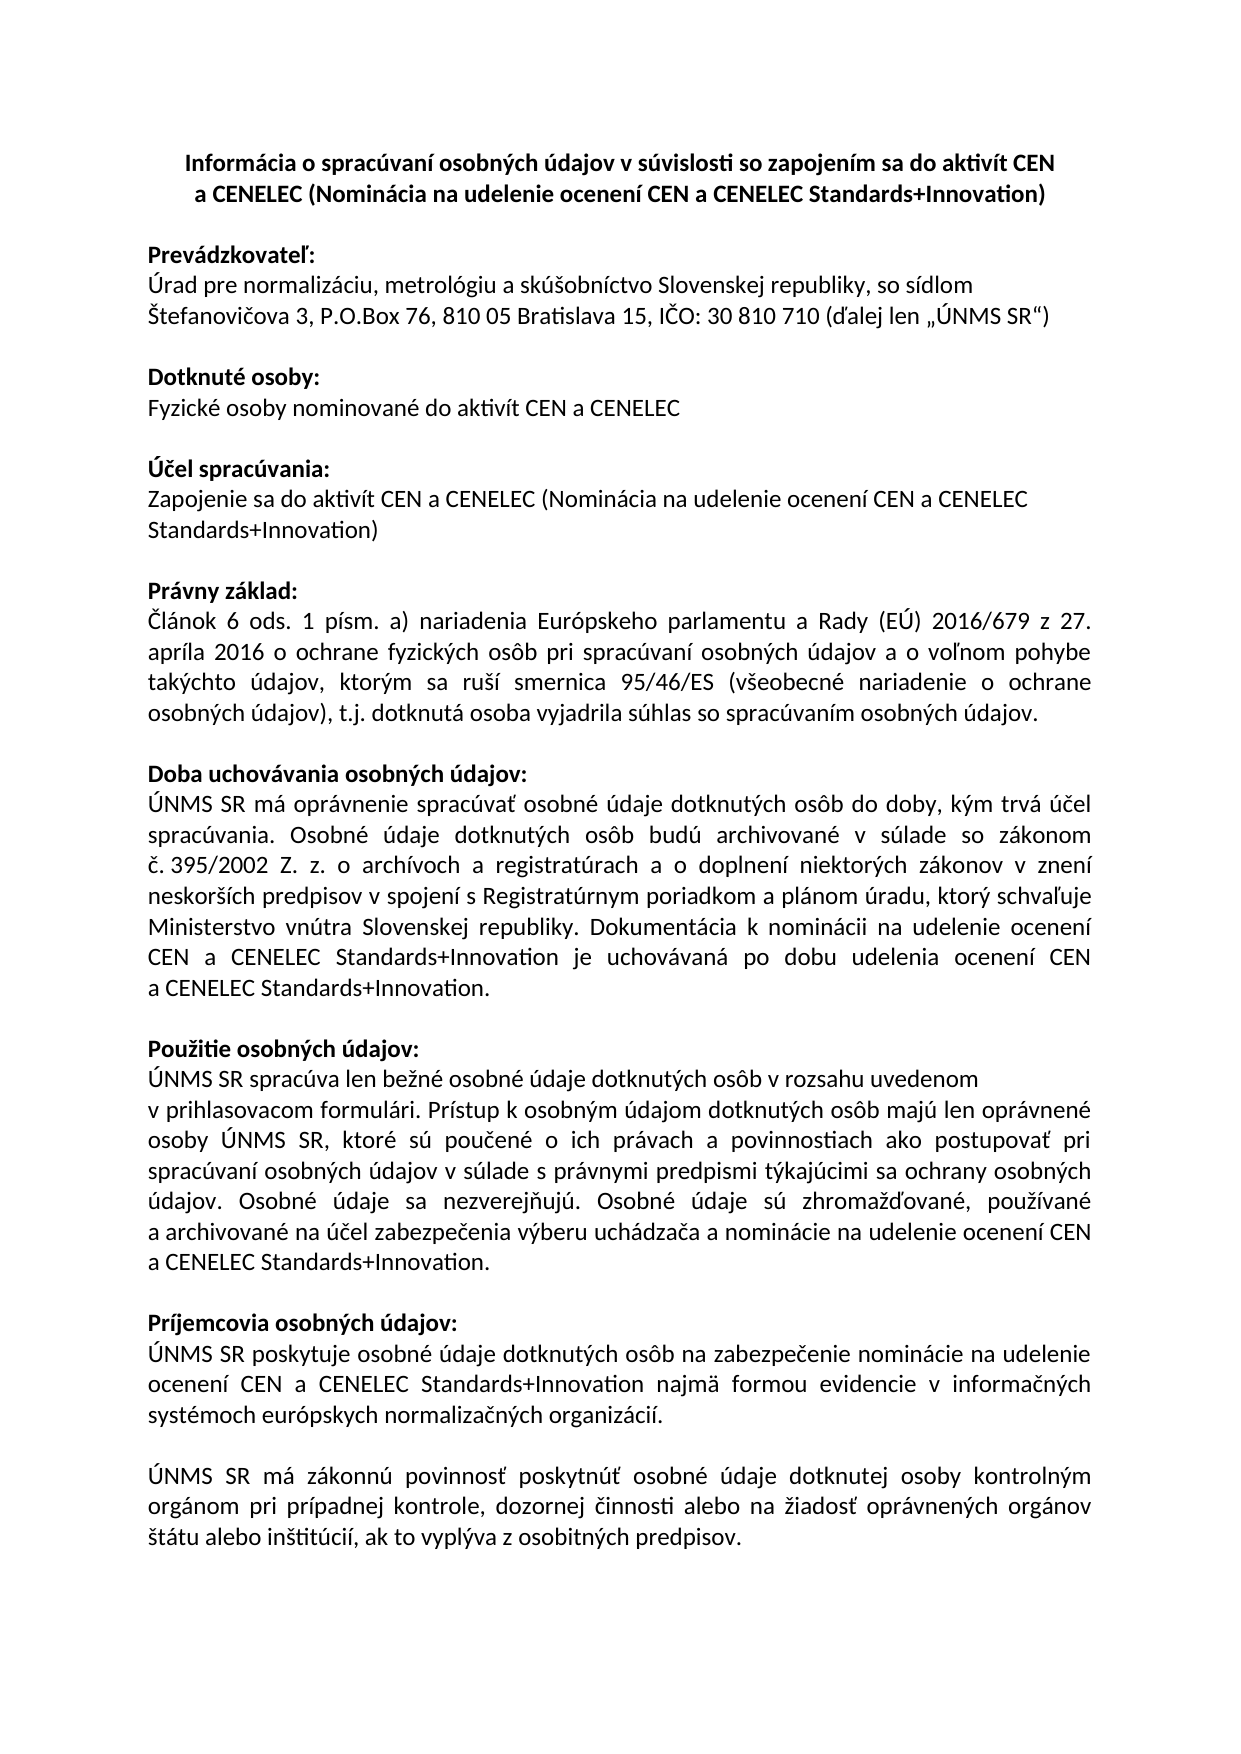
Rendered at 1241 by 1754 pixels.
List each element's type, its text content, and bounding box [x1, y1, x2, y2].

text ÚNMS SR má zákonnú povinnosť poskytnúť osobné údaje dotknutej osoby kontrolným orgánom pri prípadnej kontrole, dozornej činnosti alebo na žiadosť oprávnených orgánov štátu alebo inštitúcií, ak to vyplýva z osobitných predpisov. [148, 1460, 1093, 1552]
text Úrad pre normalizáciu, metrológiu a skúšobníctvo Slovenskej republiky, so sídlom Štefanovičova 3, P.O.Box 76, 810 05 Bratislava 15, IČO: 30 810 710 (ďalej len „ÚNMS SR“) [148, 270, 1093, 331]
text Informácia o spracúvaní osobných údajov v súvislosti so zapojením sa do aktivít CEN a CENELEC (Nominácia na udelenie ocenení CEN a CENELEC Standards+Innovation) [148, 148, 1093, 209]
text v prihlasovacom formulári. Prístup k osobným údajom dotknutých osôb majú len oprávnené osoby ÚNMS SR, ktoré sú poučené o ich právach a povinnostiach ako postupovať pri spracúvaní osobných údajov v súlade s právnymi predpismi týkajúcimi sa ochrany osobných údajov. Osobné údaje sa nezverejňujú. Osobné údaje sú zhromažďované, používané a archivované na účel zabezpečenia výberu uchádzača a nominácie na udelenie ocenení CEN a CENELEC Standards+Innovation. [148, 1094, 1093, 1277]
text Prevádzkovateľ: [148, 239, 1093, 270]
text Právny základ: [148, 575, 1093, 605]
text ÚNMS SR poskytuje osobné údaje dotknutých osôb na zabezpečenie nominácie na udelenie ocenení CEN a CENELEC Standards+Innovation najmä formou evidencie v informačných systémoch európskych normalizačných organizácií. [148, 1338, 1093, 1429]
text Fyzické osoby nominované do aktivít CEN a CENELEC [148, 392, 1093, 422]
text Dotknuté osoby: [148, 361, 1093, 392]
text Zapojenie sa do aktivít CEN a CENELEC (Nominácia na udelenie ocenení CEN a CENELEC Standards+Innovation) [148, 483, 1093, 544]
text Účel spracúvania: [148, 453, 1093, 483]
text Použitie osobných údajov: [148, 1033, 1093, 1063]
text Doba uchovávania osobných údajov: [148, 758, 1093, 788]
text Príjemcovia osobných údajov: [148, 1307, 1093, 1338]
text Článok 6 ods. 1 písm. a) nariadenia Európskeho parlamentu a Rady (EÚ) 2016/679 z 27. apríla 2016 o ochrane fyzických osôb pri spracúvaní osobných údajov a o voľnom pohybe takýchto údajov, ktorým sa ruší smernica 95/46/ES (všeobecné nariadenie o ochrane osobných údajov), t.j. dotknutá osoba vyjadrila súhlas so spracúvaním osobných údajov. [148, 605, 1093, 727]
text ÚNMS SR má oprávnenie spracúvať osobné údaje dotknutých osôb do doby, kým trvá účel spracúvania. Osobné údaje dotknutých osôb budú archivované v súlade so zákonom č. 395/2002 Z. z. o archívoch a registratúrach a o doplnení niektorých zákonov v znení neskorších predpisov v spojení s Registratúrnym poriadkom a plánom úradu, ktorý schvaľuje Ministerstvo vnútra Slovenskej republiky. Dokumentácia k nominácii na udelenie ocenení CEN a CENELEC Standards+Innovation je uchovávaná po dobu udelenia ocenení CEN a CENELEC Standards+Innovation. [148, 788, 1093, 1002]
text ÚNMS SR spracúva len bežné osobné údaje dotknutých osôb v rozsahu uvedenom [148, 1063, 1093, 1094]
